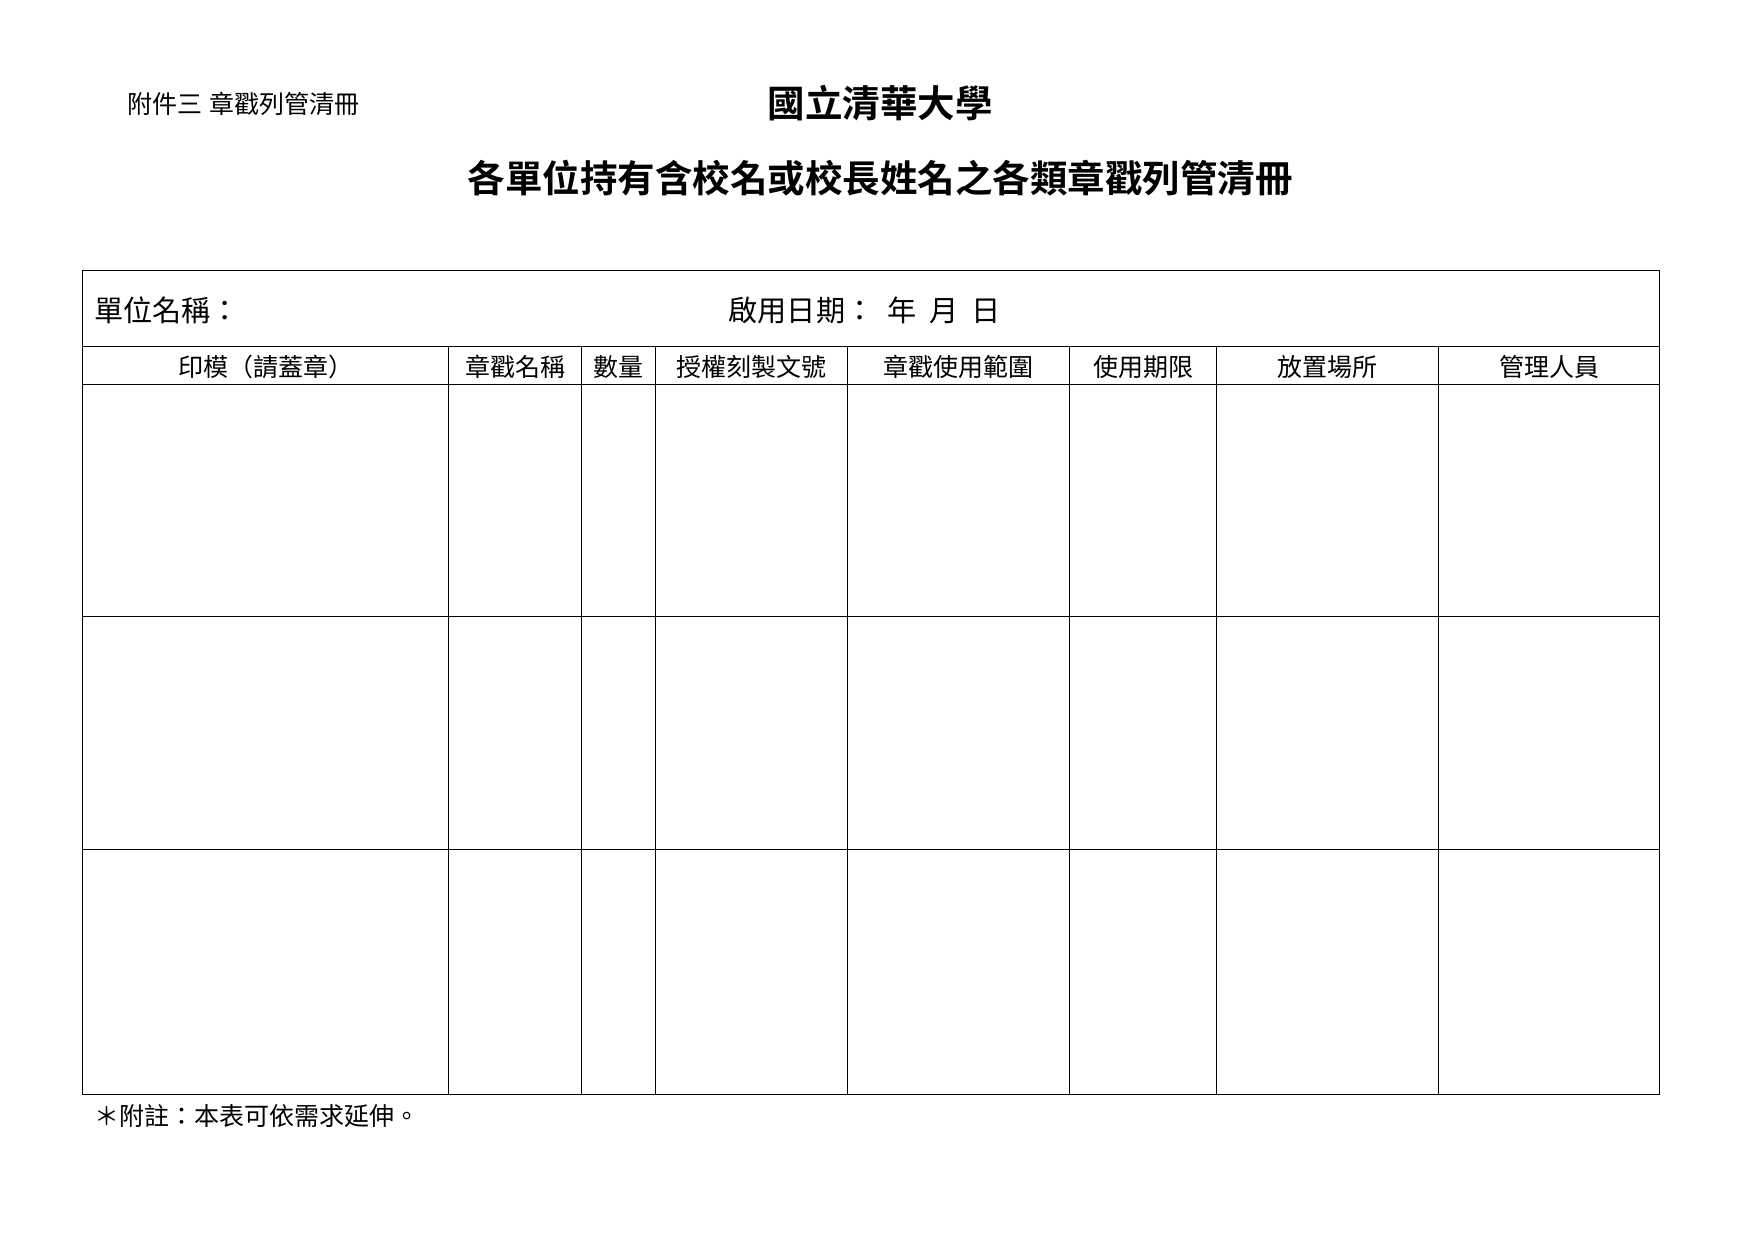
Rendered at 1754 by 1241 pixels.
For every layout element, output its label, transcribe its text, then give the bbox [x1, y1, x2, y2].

table_cell [1439, 617, 1659, 849]
text 附件三 章戳列管清冊 [128, 84, 431, 121]
table_cell [449, 385, 581, 616]
table_cell 章戳使用範圍 [848, 347, 1069, 384]
table_cell [582, 850, 655, 1094]
table_cell [656, 850, 847, 1094]
table_cell [848, 385, 1069, 616]
text ＊附註：本表可依需求延伸。 [94, 1095, 1665, 1133]
table_cell 授權刻製文號 [656, 347, 847, 384]
table_cell [1070, 850, 1216, 1094]
table_cell [582, 617, 655, 849]
table_header 單位名稱： 啟用日期： 年 月 日 [83, 271, 1659, 346]
table_cell 管理人員 [1439, 347, 1659, 384]
table_cell 印模（請蓋章） [83, 347, 448, 384]
table_cell [449, 850, 581, 1094]
table_cell [1070, 617, 1216, 849]
table_cell 章戳名稱 [449, 347, 581, 384]
table_cell [1217, 850, 1438, 1094]
text 國立清華大學 [94, 63, 1665, 138]
table_cell [848, 617, 1069, 849]
table_cell [1439, 385, 1659, 616]
table_cell [1217, 385, 1438, 616]
table_cell [656, 385, 847, 616]
table_cell [656, 617, 847, 849]
table_cell [848, 850, 1069, 1094]
table_cell 數量 [582, 347, 655, 384]
text 各單位持有含校名或校長姓名之各類章戳列管清冊 [94, 138, 1665, 213]
table_cell [1070, 385, 1216, 616]
table_cell [83, 385, 448, 616]
table_cell 放置場所 [1217, 347, 1438, 384]
table_cell [449, 617, 581, 849]
table_cell [83, 617, 448, 849]
table_cell [1217, 617, 1438, 849]
table_cell [1439, 850, 1659, 1094]
table_cell [83, 850, 448, 1094]
table_cell [582, 385, 655, 616]
table_cell 使用期限 [1070, 347, 1216, 384]
